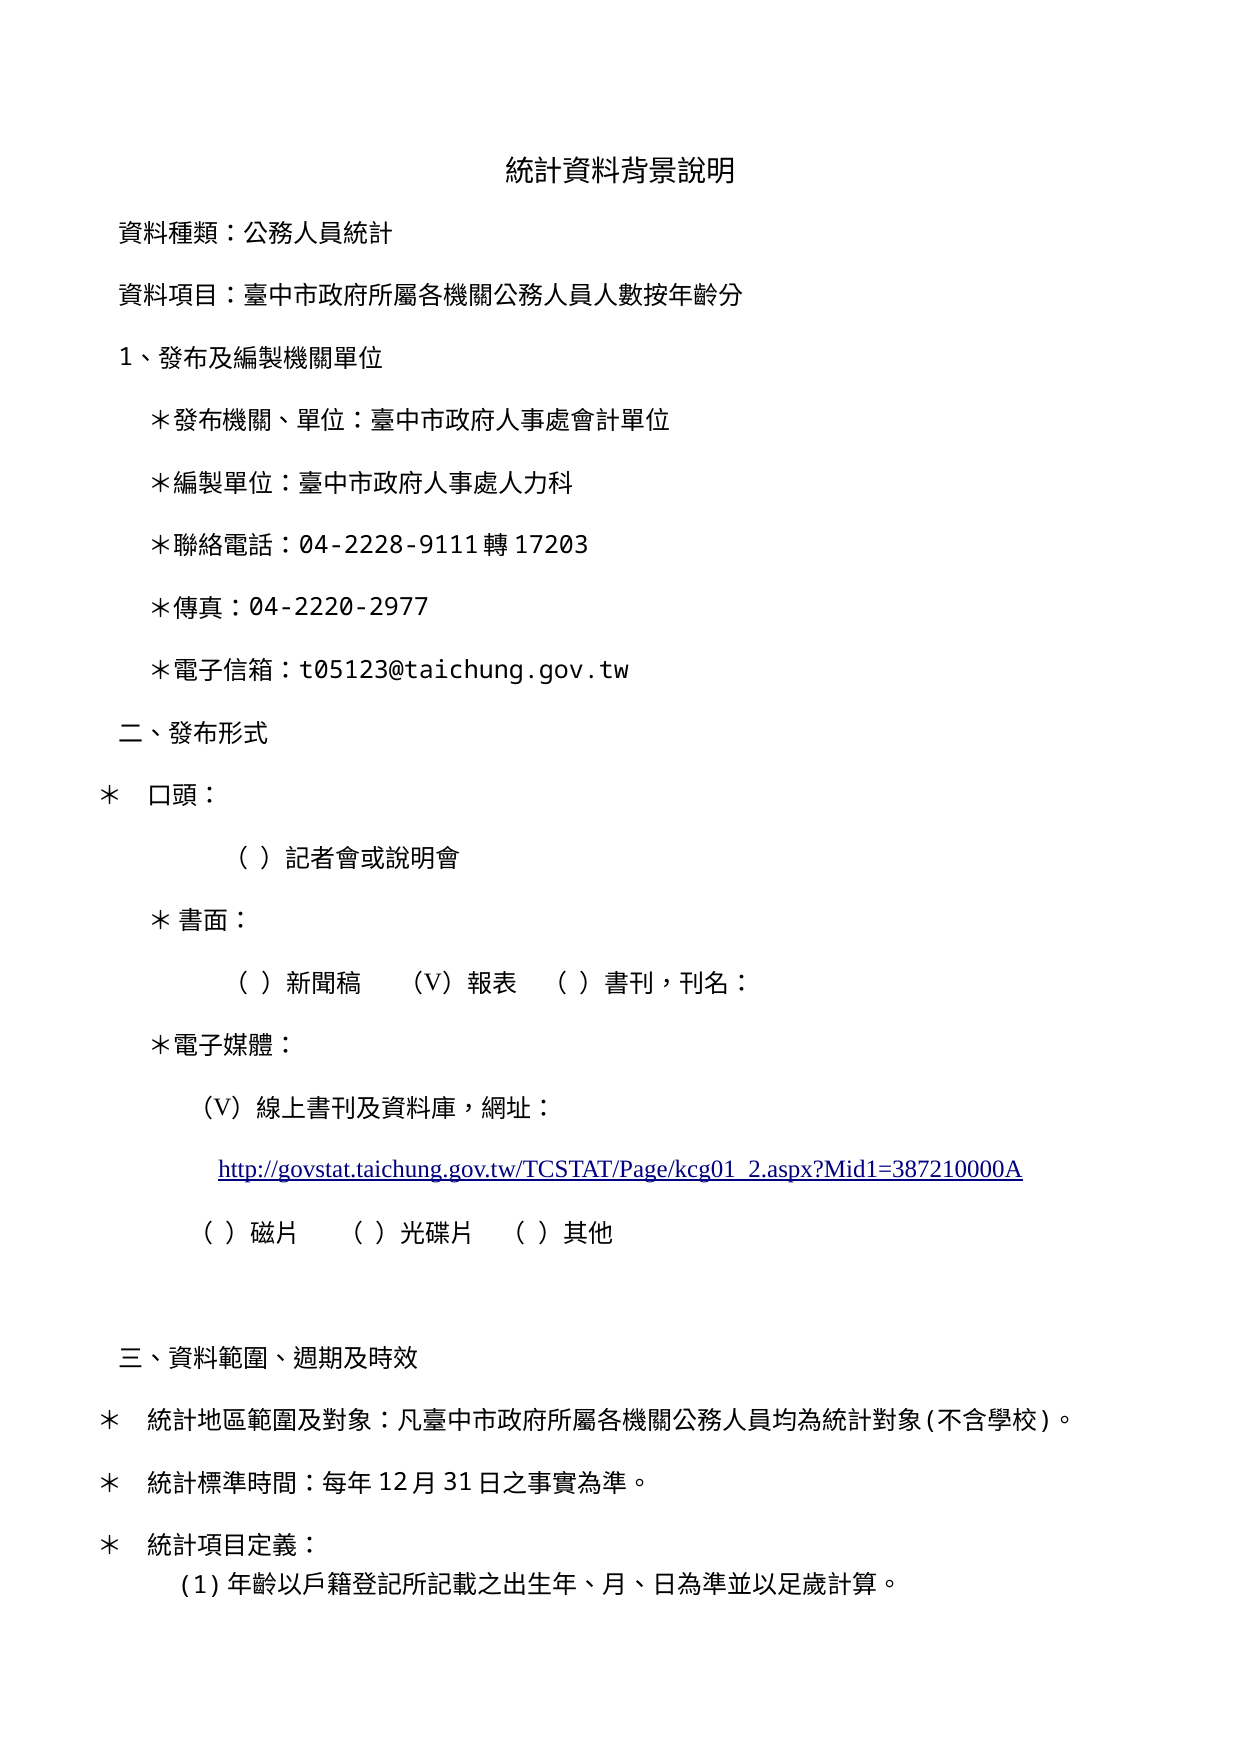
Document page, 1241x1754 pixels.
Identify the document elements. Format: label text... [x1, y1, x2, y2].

text 三、資料範圍、週期及時效 [118, 1314, 1122, 1377]
text （ ）新聞稿 （V）報表 （ ）書刊，刊名： [149, 939, 1122, 1002]
list 發布及編製機關單位 [118, 314, 1122, 377]
text ＊電子信箱：t05123@taichung.gov.tw [149, 627, 1122, 689]
text 統計資料背景說明 [118, 127, 1122, 189]
list 統計項目定義： [98, 1502, 1122, 1564]
text （V）線上書刊及資料庫，網址： [188, 1064, 1156, 1127]
text ＊電子媒體： [149, 1002, 1122, 1064]
list 年齡以戶籍登記所記載之出生年、月、日為準並以足歲計算。 [168, 1564, 1122, 1601]
text 二、發布形式 [118, 689, 1122, 752]
list 統計標準時間：每年12月31日之事實為準。 [98, 1439, 1122, 1502]
text ＊聯絡電話：04-2228-9111轉17203 [149, 502, 1122, 564]
text ＊傳真：04-2220-2977 [149, 564, 1122, 627]
text ＊發布機關、單位：臺中市政府人事處會計單位 [149, 377, 1122, 439]
text （ ）磁片 （ ）光碟片 （ ）其他 [188, 1189, 1156, 1252]
text 資料項目：臺中市政府所屬各機關公務人員人數按年齡分 [118, 252, 1122, 314]
list 統計地區範圍及對象：凡臺中市政府所屬各機關公務人員均為統計對象(不含學校)。 [98, 1377, 1122, 1439]
text ＊編製單位：臺中市政府人事處人力科 [149, 439, 1122, 502]
list 口頭： [98, 752, 1122, 814]
text http://govstat.taichung.gov.tw/TCSTAT/Page/kcg01_2.aspx?Mid1=387210000A [118, 1127, 1122, 1189]
text （ ）記者會或說明會 [118, 814, 1122, 877]
list 書面： [149, 877, 1122, 939]
text 資料種類：公務人員統計 [118, 189, 1122, 252]
